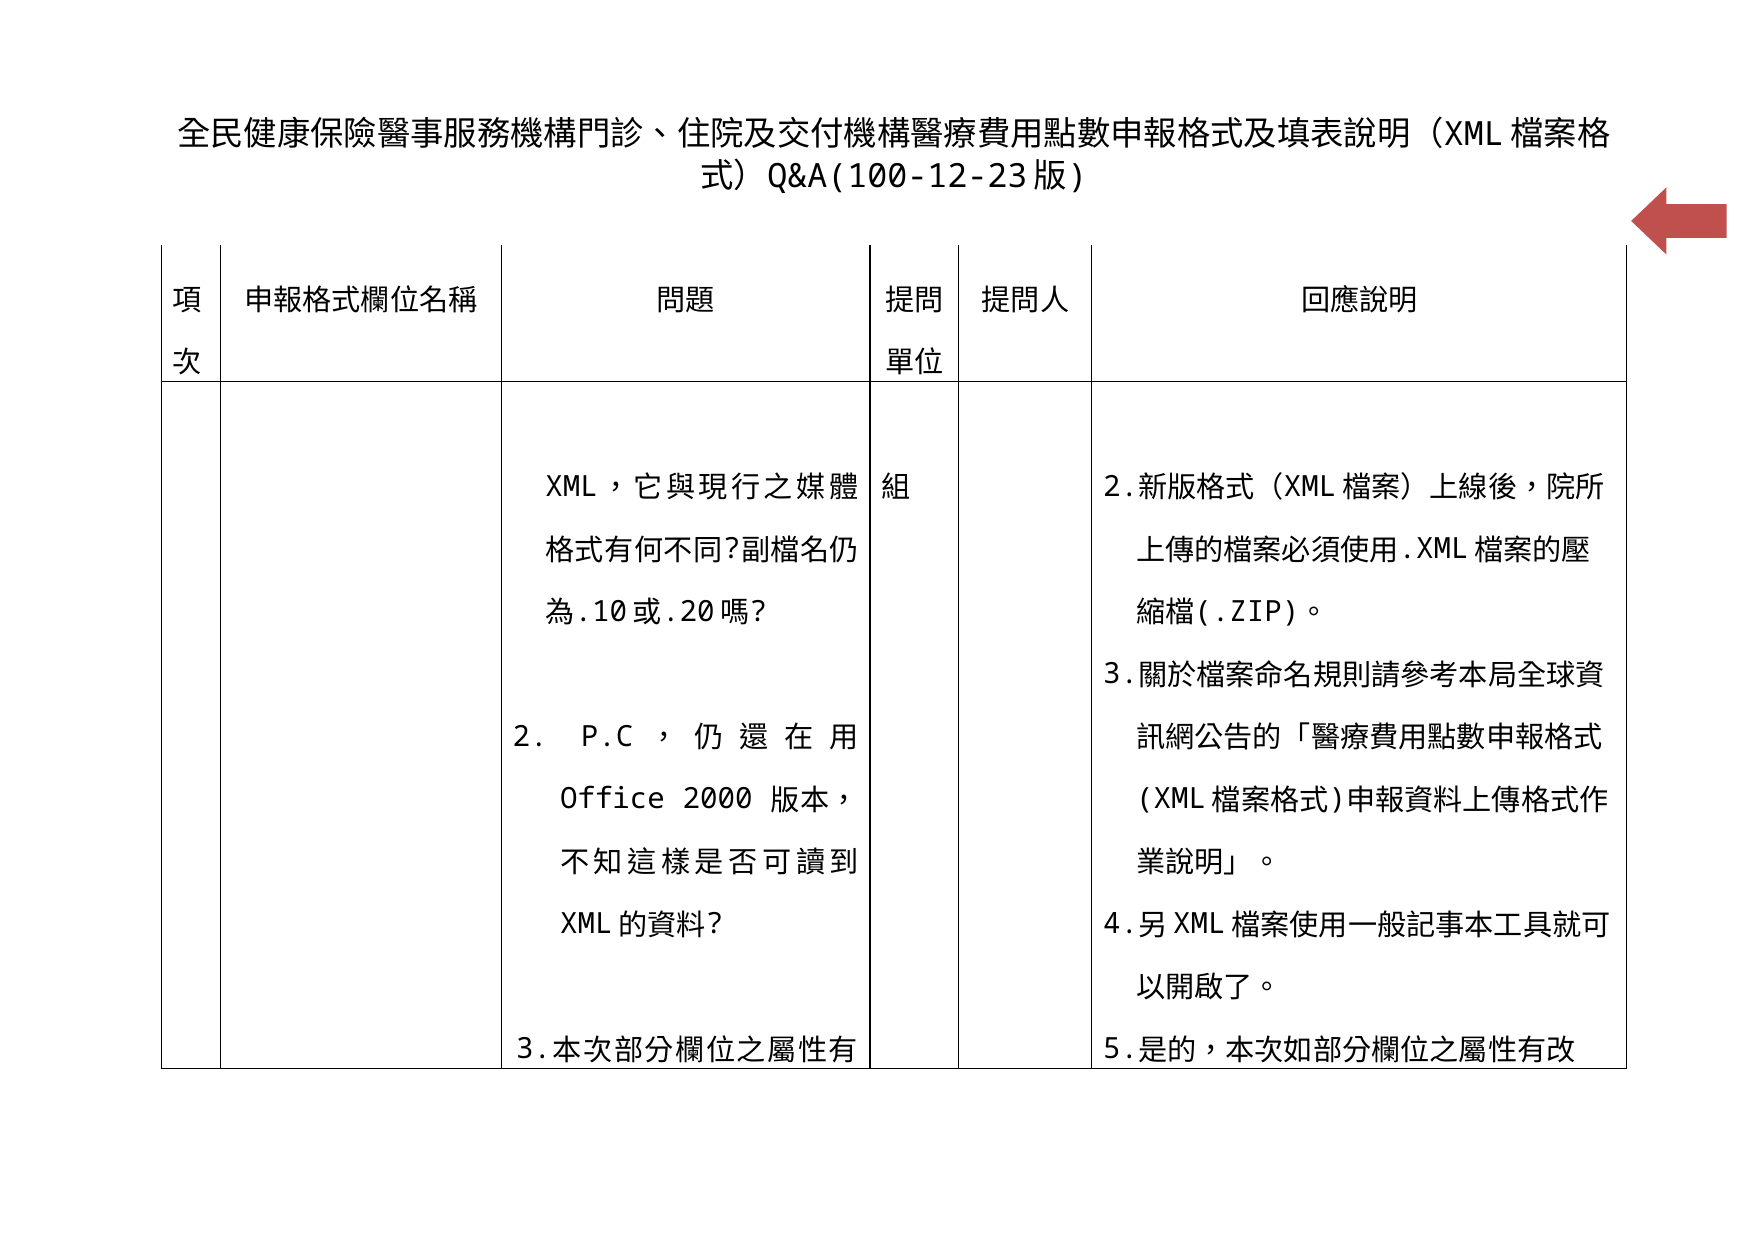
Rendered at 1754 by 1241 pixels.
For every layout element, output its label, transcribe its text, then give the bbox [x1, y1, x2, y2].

table_cell [221, 382, 501, 1068]
table_header 提問單位 [871, 245, 958, 381]
table_header 申報格式欄位名稱 [221, 245, 501, 381]
table_header 回應說明 [1092, 245, 1626, 381]
table_header 問題 [502, 245, 869, 381]
table_cell [162, 382, 220, 1068]
table_cell 組 [871, 382, 958, 1068]
table_cell 2.新版格式（XML檔案）上線後，院所上傳的檔案必須使用.XML檔案的壓縮檔(.ZIP)。 3.關於檔案命名規則請參考本局全球資訊網公告的「醫療費用點數申報格式(XML檔案格式)申報資料上傳格式作業說明」。 4.另XML檔案使用一般記事本工具就可以開啟了。 5.是的，本次如部分欄位之屬性有改 [1092, 382, 1626, 1068]
table_cell [959, 382, 1091, 1068]
table_header 項次 [158, 105, 1630, 381]
table_cell XML，它與現行之媒體格式有何不同?副檔名仍為.10或.20嗎? 2. P.C，仍還在用Office 2000 版本，不知這樣是否可讀到XML的資料? 3.本次部分欄位之屬性有 [502, 382, 869, 1068]
table_header 提問人 [959, 245, 1091, 381]
